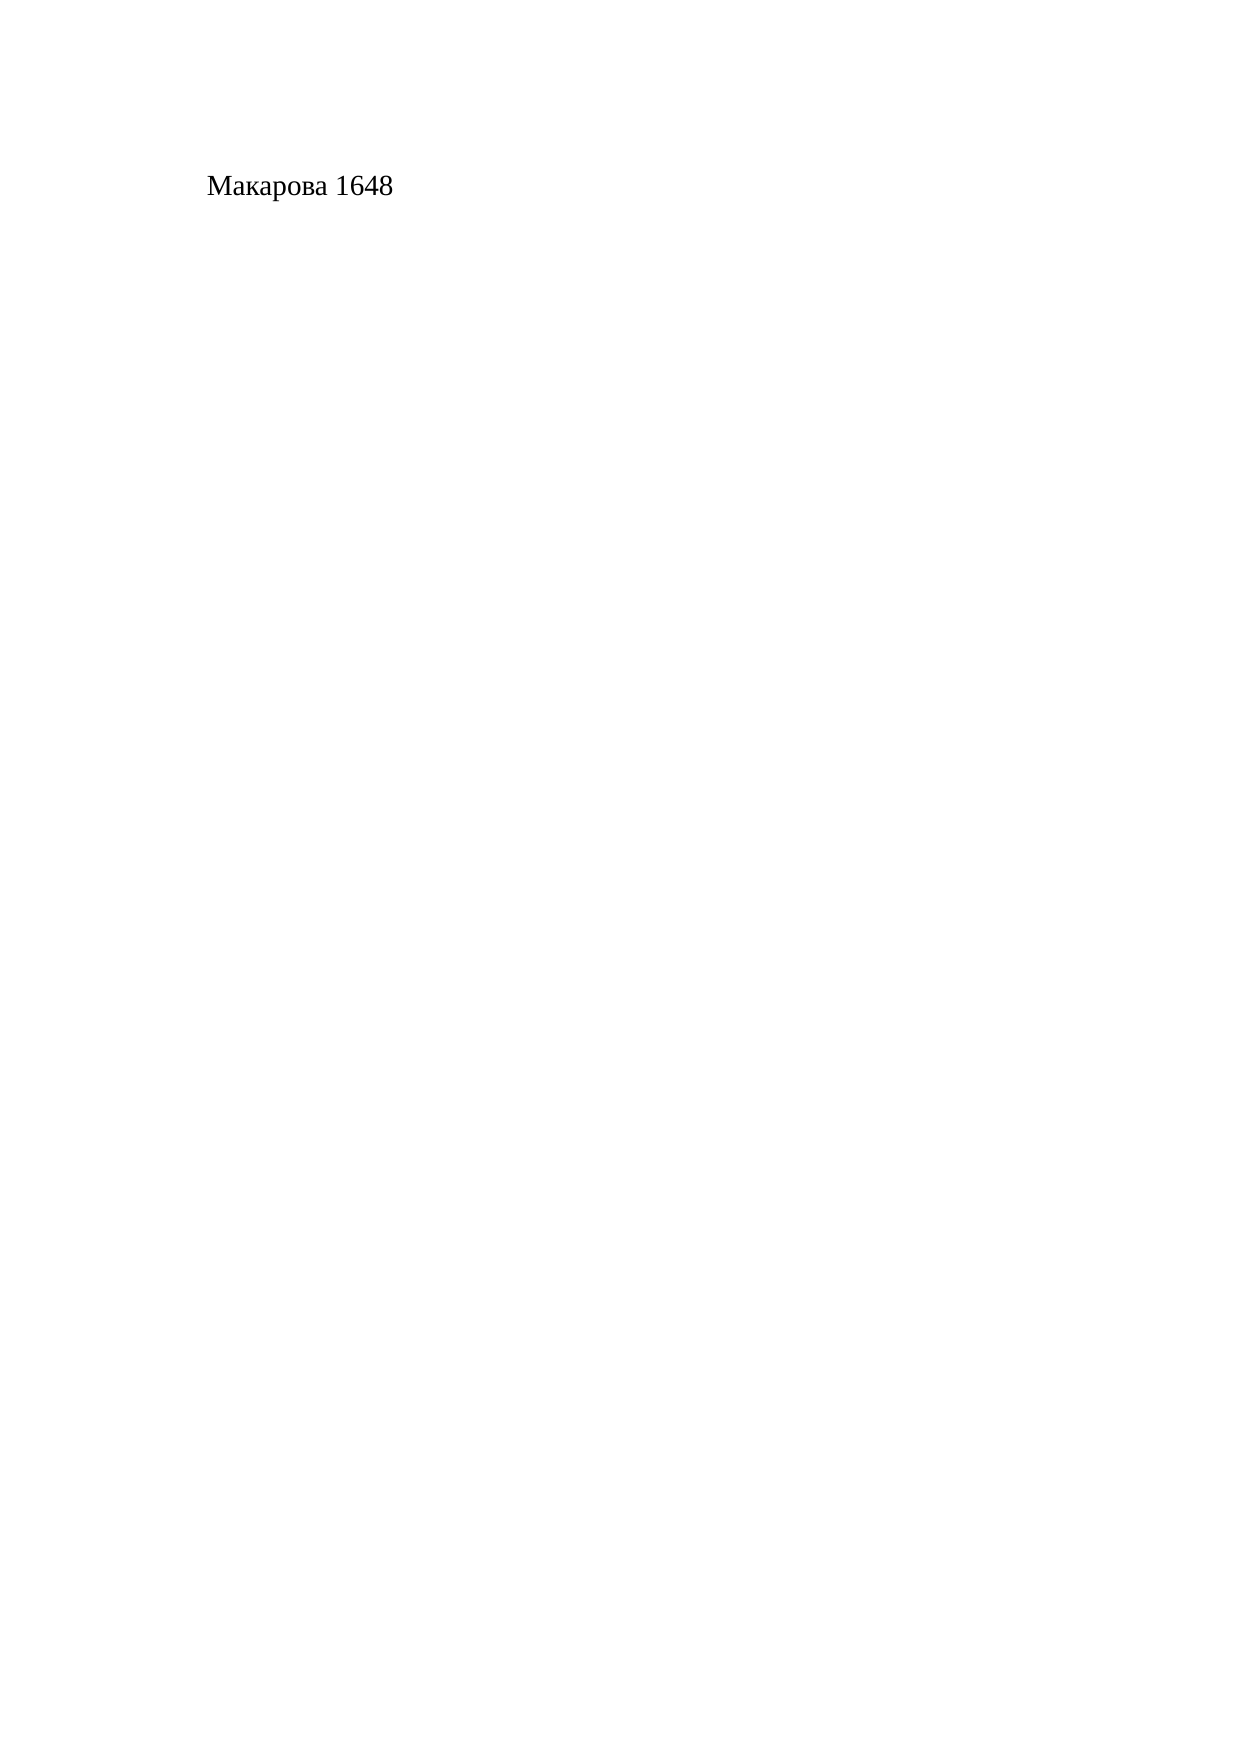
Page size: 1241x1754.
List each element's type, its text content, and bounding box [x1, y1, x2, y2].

text Макарова 1648 [118, 168, 1122, 202]
